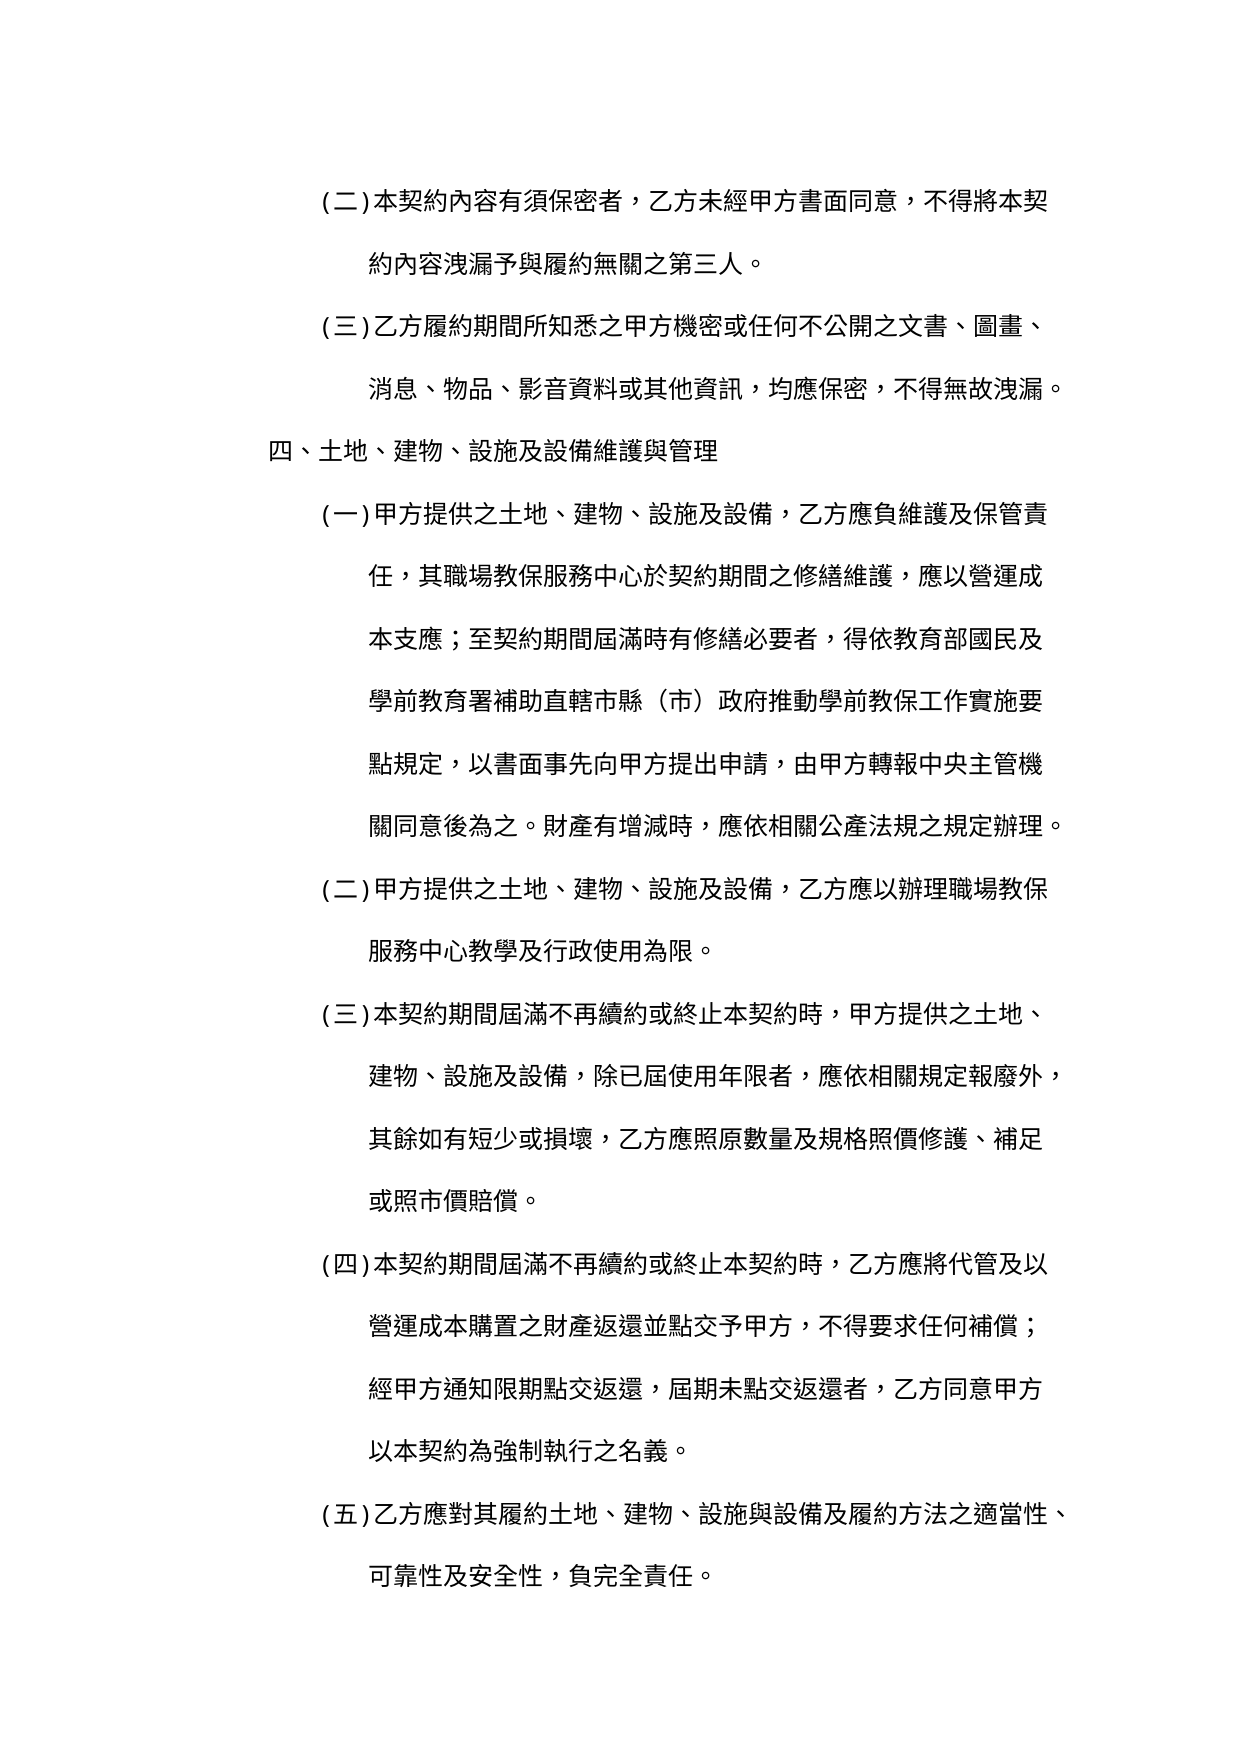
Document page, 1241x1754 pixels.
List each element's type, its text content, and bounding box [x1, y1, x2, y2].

text (二)本契約內容有須保密者，乙方未經甲方書面同意，不得將本契約內容洩漏予與履約無關之第三人。 [318, 158, 1053, 283]
text (三)本契約期間屆滿不再續約或終止本契約時，甲方提供之土地、建物、設施及設備，除已屆使用年限者，應依相關規定報廢外，其餘如有短少或損壞，乙方應照原數量及規格照價修護、補足或照市價賠償。 [318, 971, 1053, 1221]
text 四、土地、建物、設施及設備維護與管理 [268, 408, 1053, 471]
text (一)甲方提供之土地、建物、設施及設備，乙方應負維護及保管責任，其職場教保服務中心於契約期間之修繕維護，應以營運成本支應；至契約期間屆滿時有修繕必要者，得依教育部國民及學前教育署補助直轄市縣（市）政府推動學前教保工作實施要點規定，以書面事先向甲方提出申請，由甲方轉報中央主管機關同意後為之。財產有增減時，應依相關公產法規之規定辦理。 [318, 471, 1053, 846]
text (五)乙方應對其履約土地、建物、設施與設備及履約方法之適當性、可靠性及安全性，負完全責任。 [318, 1471, 1053, 1596]
text (三)乙方履約期間所知悉之甲方機密或任何不公開之文書、圖畫、消息、物品、影音資料或其他資訊，均應保密，不得無故洩漏。 [318, 283, 1053, 408]
text (二)甲方提供之土地、建物、設施及設備，乙方應以辦理職場教保服務中心教學及行政使用為限。 [318, 846, 1053, 971]
text (四)本契約期間屆滿不再續約或終止本契約時，乙方應將代管及以營運成本購置之財產返還並點交予甲方，不得要求任何補償；經甲方通知限期點交返還，屆期未點交返還者，乙方同意甲方以本契約為強制執行之名義。 [318, 1221, 1053, 1471]
